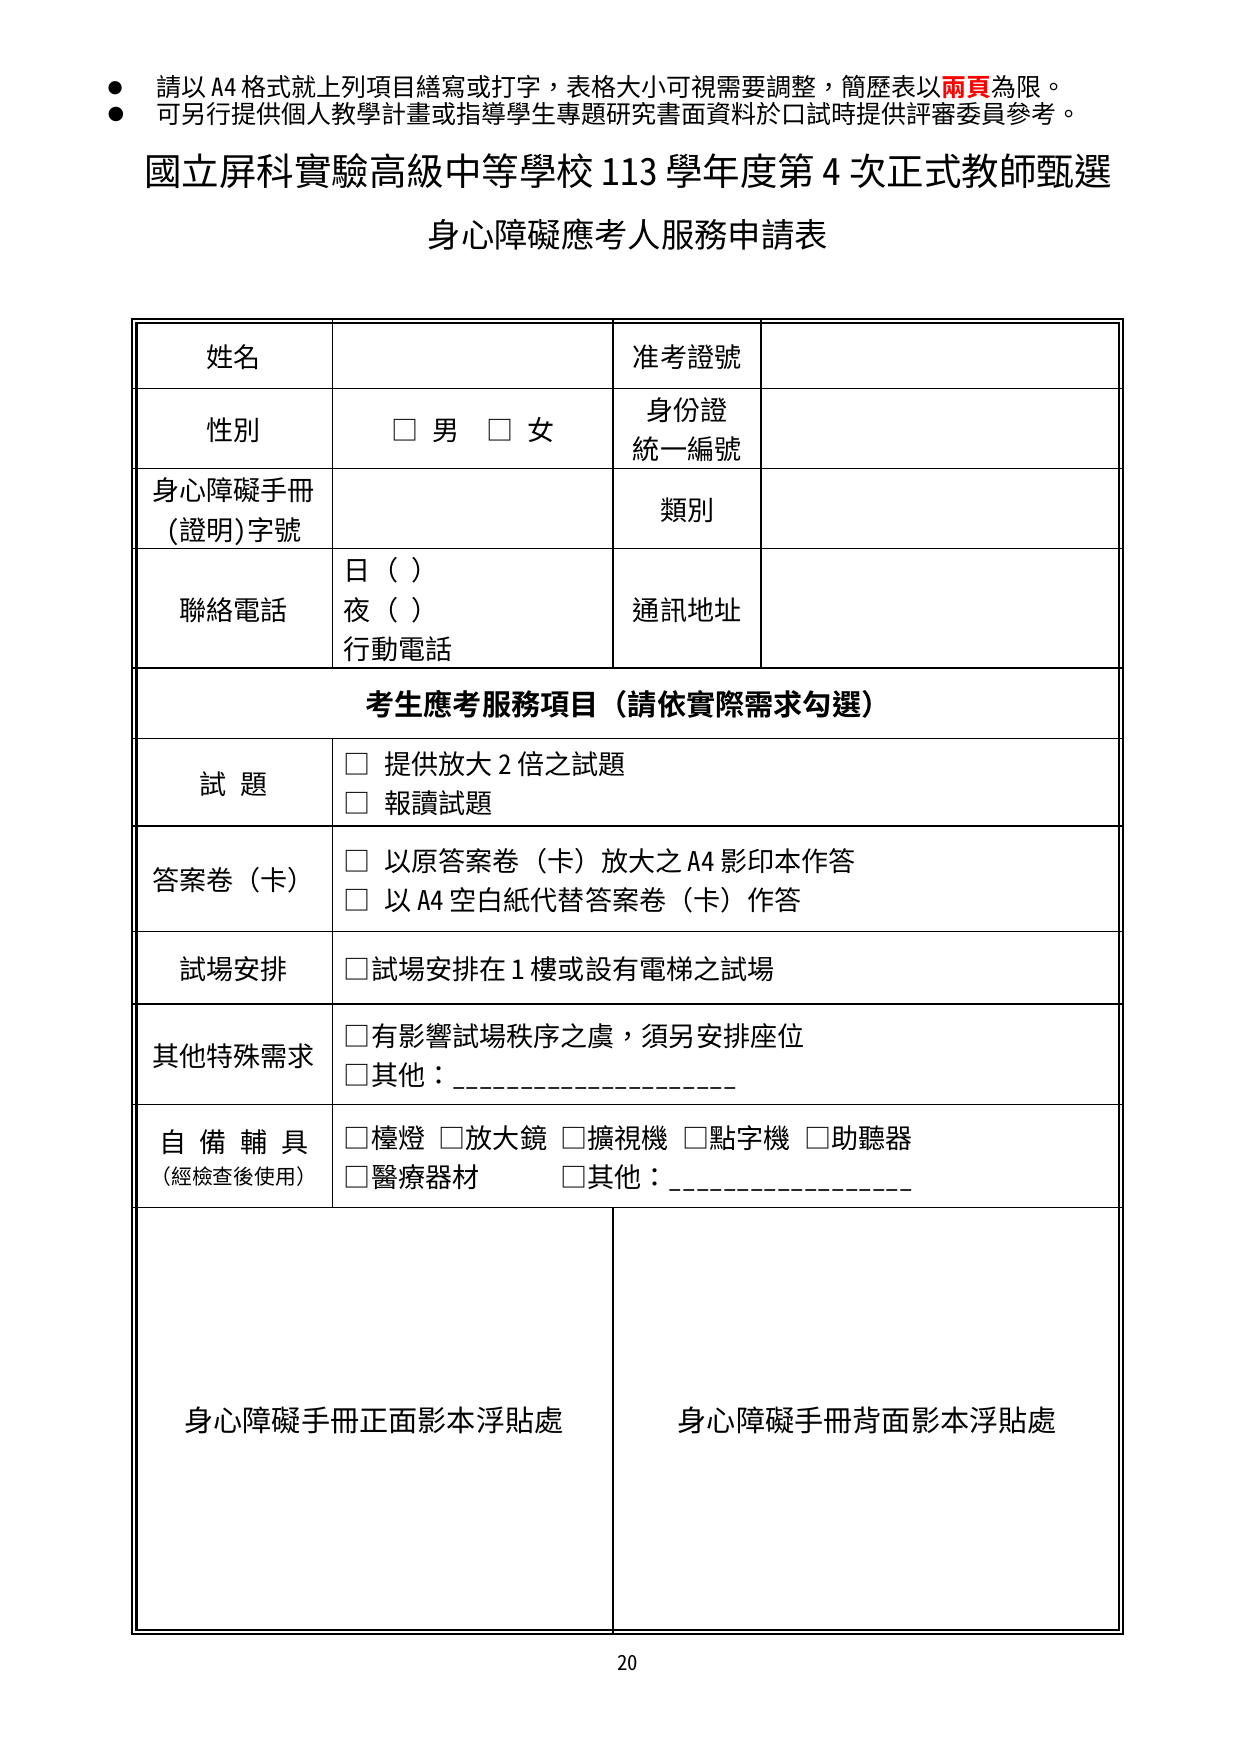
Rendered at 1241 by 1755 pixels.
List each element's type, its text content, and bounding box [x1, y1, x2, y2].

table_cell 身心障礙手冊 (證明)字號 [138, 469, 332, 548]
text 身心障礙應考人服務申請表 [106, 208, 1149, 257]
table_cell □試場安排在1樓或設有電梯之試場 [333, 932, 1118, 1003]
table_cell □ 以原答案卷（卡）放大之A4影印本作答 □ 以A4空白紙代替答案卷（卡）作答 [333, 827, 1118, 931]
list 可另行提供個人教學計畫或指導學生專題研究書面資料於口試時提供評審委員參考。 [106, 102, 1149, 129]
table_cell [333, 469, 612, 548]
list 請以A4格式就上列項目繕寫或打字，表格大小可視需要調整，簡歷表以兩頁為限。 [106, 75, 1149, 102]
table_cell 試 題 [138, 739, 332, 825]
table_cell [762, 549, 1118, 667]
table_cell 通訊地址 [614, 549, 760, 667]
table_cell 其他特殊需求 [138, 1005, 332, 1103]
table_cell [762, 389, 1118, 468]
table_cell 日（ ） 夜（ ） 行動電話 [333, 549, 612, 667]
table_cell 性別 [138, 389, 332, 468]
table_header 姓名 [138, 324, 332, 387]
table_cell □ 提供放大2倍之試題 □ 報讀試題 [333, 739, 1118, 825]
table_cell 自 備 輔 具（經檢查後使用） [138, 1105, 332, 1207]
table_cell □ 男 □ 女 [333, 389, 612, 468]
table_cell 身心障礙手冊背面影本浮貼處 [614, 1208, 1118, 1629]
table_cell 身份證 統一編號 [614, 389, 760, 468]
table_header [762, 324, 1118, 387]
table_cell □有影響試場秩序之虞，須另安排座位 □其他：_____________________ [333, 1005, 1118, 1103]
table_header 准考證號 [614, 324, 760, 387]
table_cell 考生應考服務項目（請依實際需求勾選） [138, 669, 1118, 738]
table_cell [762, 469, 1118, 548]
table_cell 試場安排 [138, 932, 332, 1003]
table_header [333, 324, 612, 387]
table_cell 身心障礙手冊正面影本浮貼處 [138, 1208, 612, 1629]
text 國立屏科實驗高級中等學校113學年度第4次正式教師甄選 [106, 142, 1149, 196]
table_cell 聯絡電話 [138, 549, 332, 667]
table_cell □檯燈 □放大鏡 □擴視機 □點字機 □助聽器 □醫療器材 □其他：__________________ [333, 1105, 1118, 1207]
table_cell 答案卷（卡） [138, 827, 332, 931]
table_cell 類別 [614, 469, 760, 548]
